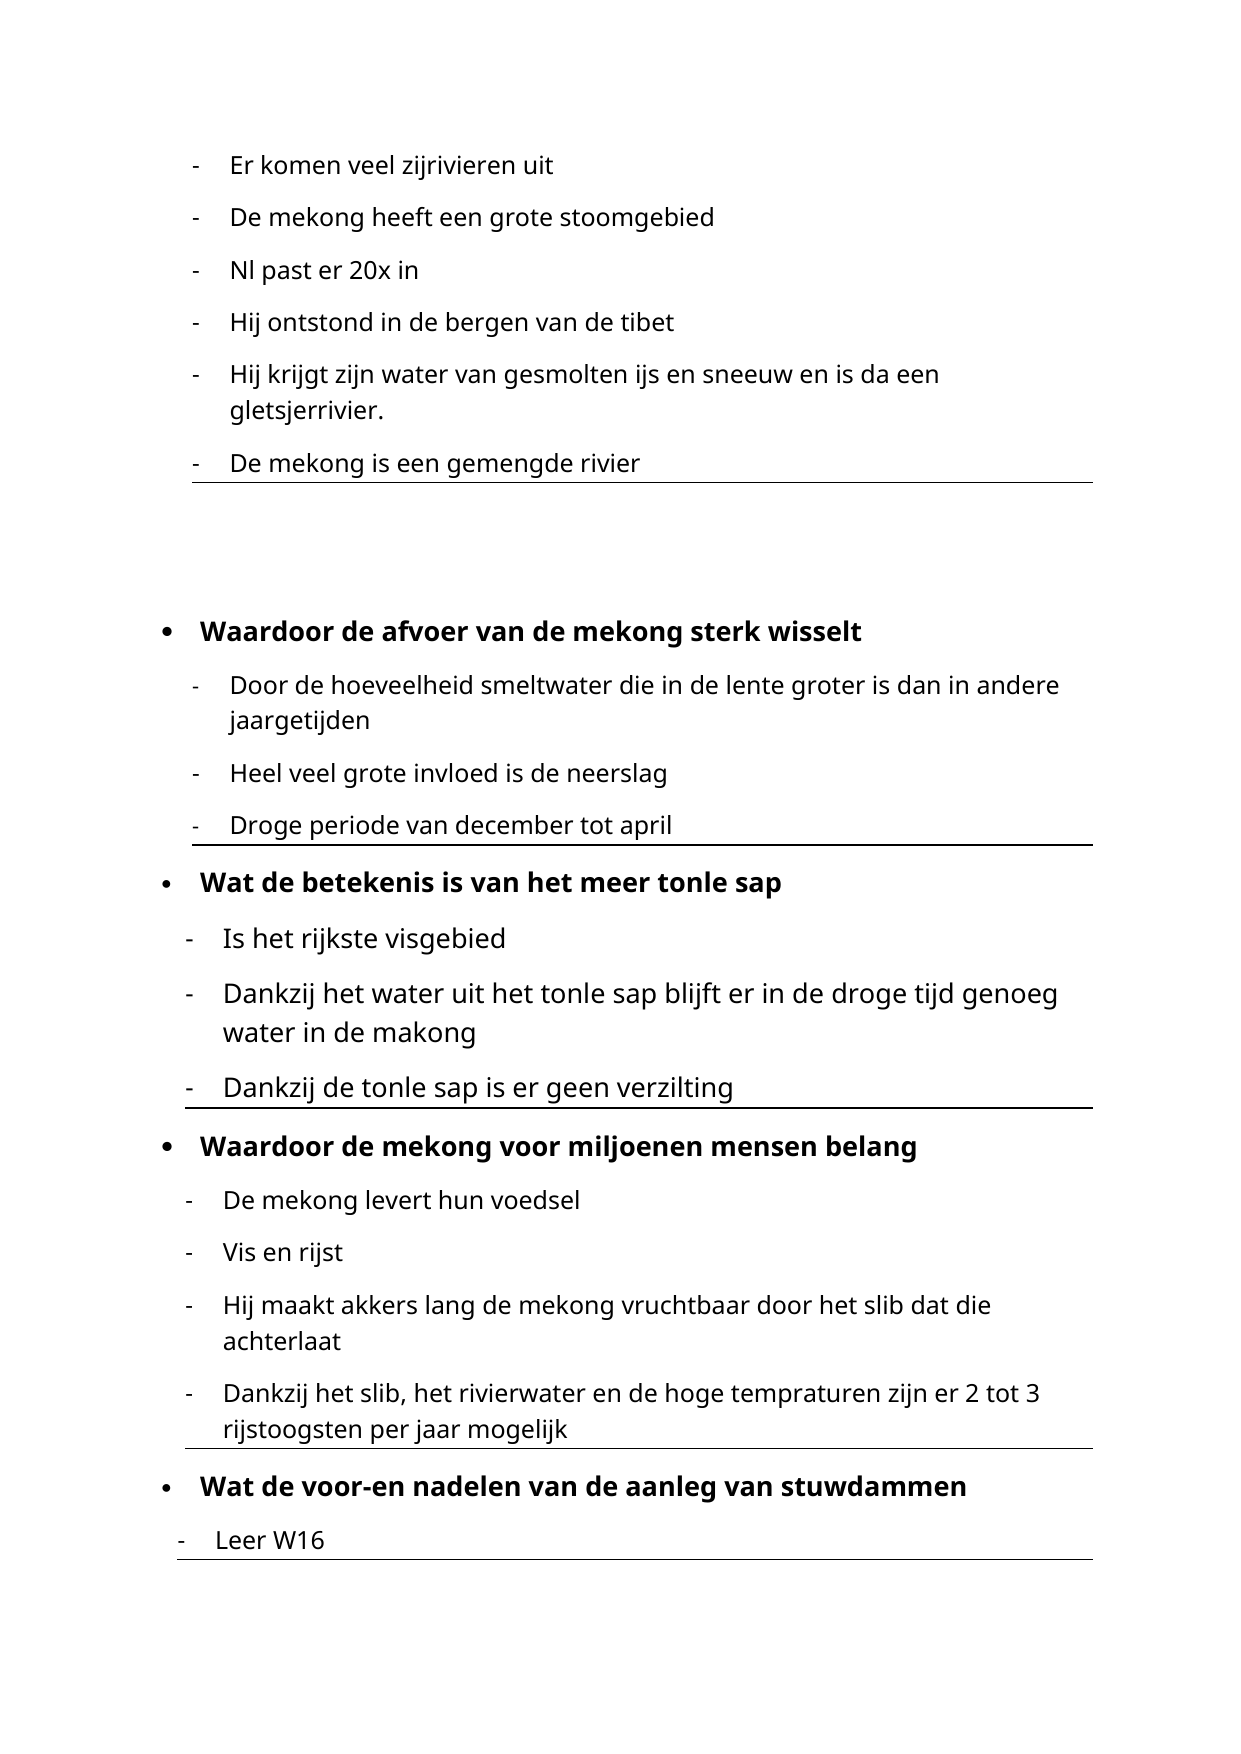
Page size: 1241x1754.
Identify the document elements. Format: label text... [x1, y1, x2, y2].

list De mekong is een gemengde rivier [192, 445, 1093, 482]
list Nl past er 20x in [192, 252, 1093, 286]
list De mekong heeft een grote stoomgebied [192, 200, 1093, 234]
list Hij krijgt zijn water van gesmolten ijs en sneeuw en is da een gletsjerrivier. [192, 357, 1093, 427]
list De mekong levert hun voedsel [185, 1183, 1093, 1217]
list Hij maakt akkers lang de mekong vruchtbaar door het slib dat die achterlaat [185, 1287, 1093, 1357]
list Dankzij het water uit het tonle sap blijft er in de droge tijd genoeg water in de makong [185, 974, 1093, 1050]
list Heel veel grote invloed is de neerslag [192, 755, 1093, 789]
list Vis en rijst [185, 1235, 1093, 1269]
list Dankzij het slib, het rivierwater en de hoge tempraturen zijn er 2 tot 3 rijstoogsten per jaar mogelijk [185, 1376, 1093, 1448]
list Waardoor de mekong voor miljoenen mensen belang [162, 1127, 1093, 1164]
list Wat de betekenis is van het meer tonle sap [162, 864, 1093, 901]
list Er komen veel zijrivieren uit [192, 148, 1093, 182]
list Leer W16 [177, 1523, 1093, 1559]
list Hij ontstond in de bergen van de tibet [192, 305, 1093, 339]
list Waardoor de afvoer van de mekong sterk wisselt [162, 612, 1093, 649]
list Wat de voor-en nadelen van de aanleg van stuwdammen [162, 1467, 1093, 1504]
list Is het rijkste visgebied [185, 919, 1093, 956]
list Droge periode van december tot april [192, 808, 1093, 844]
list Dankzij de tonle sap is er geen verzilting [185, 1068, 1093, 1107]
list Door de hoeveelheid smeltwater die in de lente groter is dan in andere jaargetijden [192, 667, 1093, 737]
